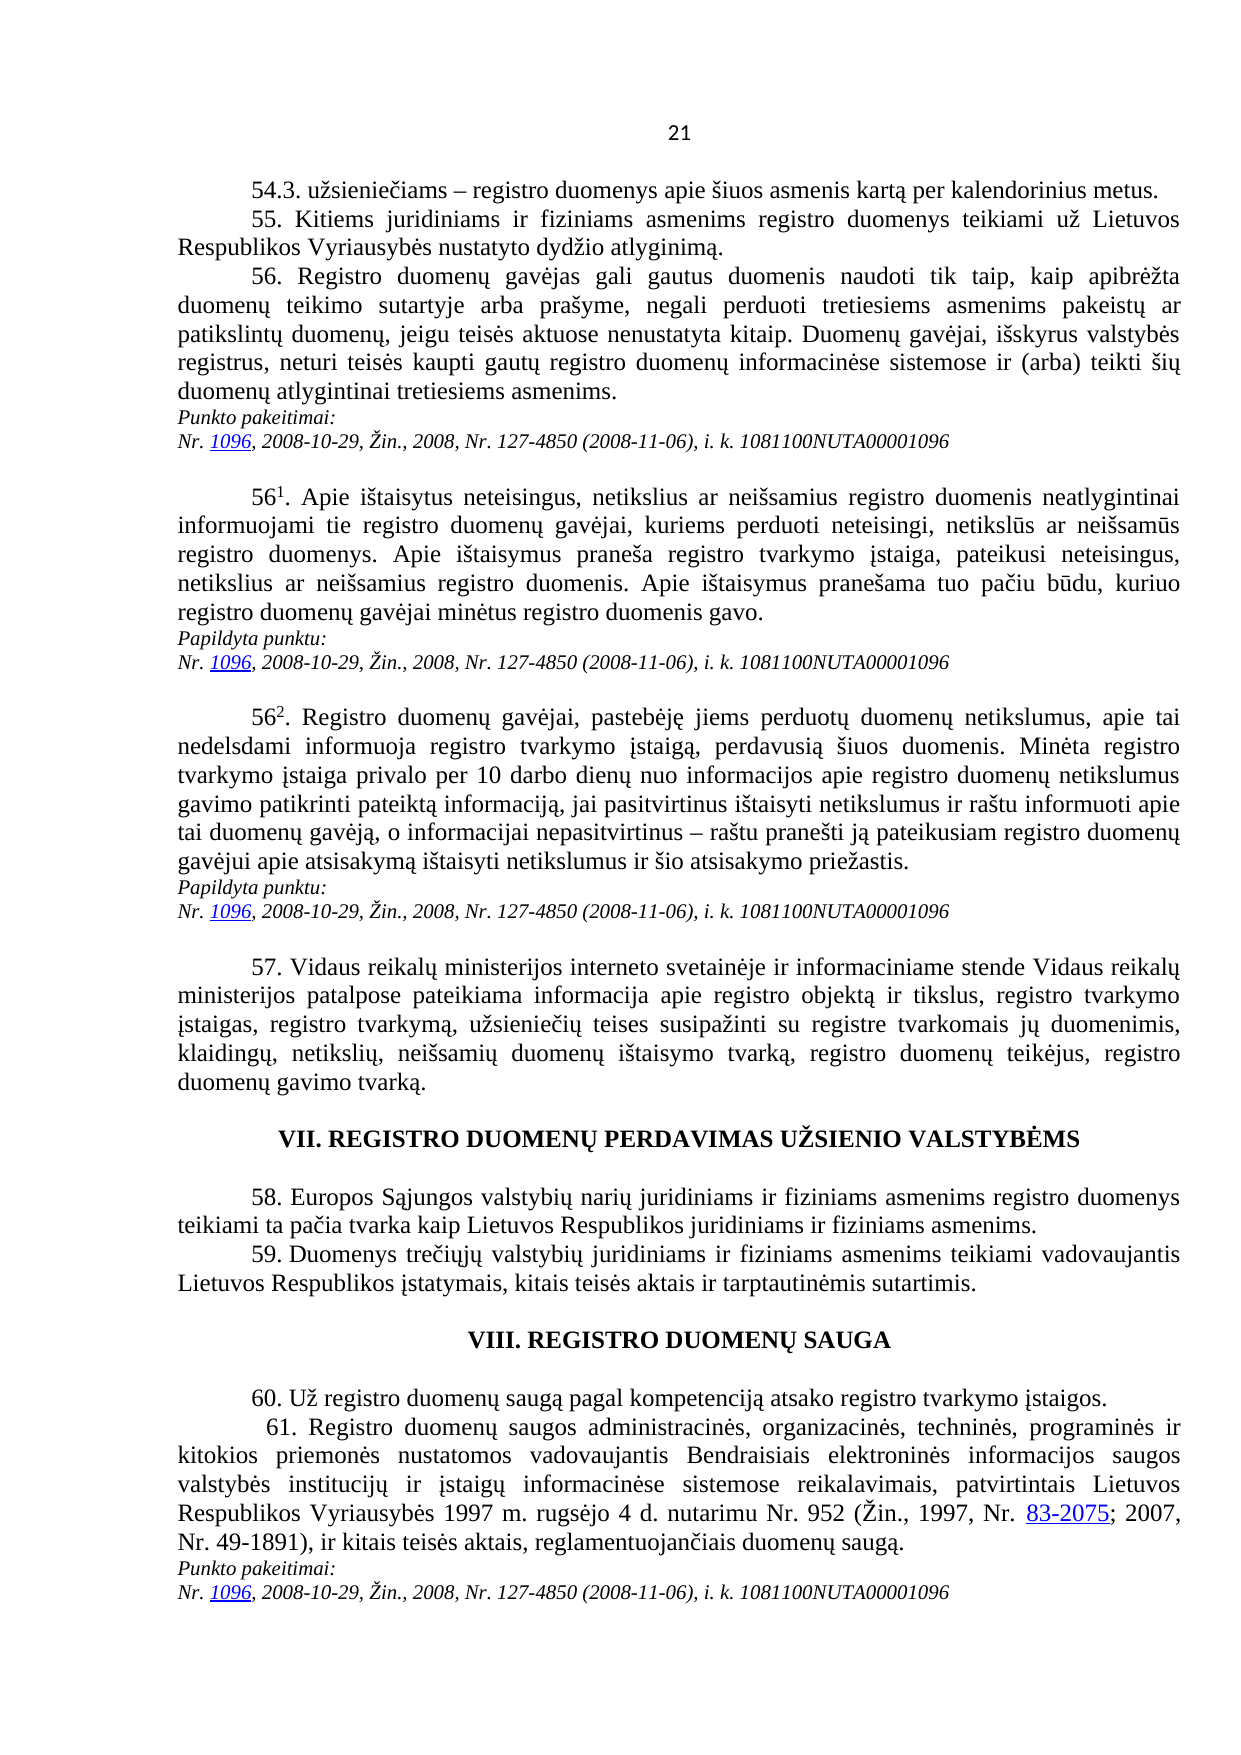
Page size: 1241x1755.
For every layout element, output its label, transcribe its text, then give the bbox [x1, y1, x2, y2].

text VII. REGISTRO DUOMENŲ PERDAVIMAS UŽSIENIO VALSTYBĖMS [177, 1124, 1181, 1153]
text 54.3. užsieniečiams – registro duomenys apie šiuos asmenis kartą per kalendorinius metus. [177, 175, 1181, 204]
text Nr. 1096, 2008-10-29, Žin., 2008, Nr. 127-4850 (2008-11-06), i. k. 1081100NUTA00001096 [177, 429, 1181, 453]
text Punkto pakeitimai: [177, 1556, 1181, 1579]
text 58. Europos Sąjungos valstybių narių juridiniams ir fiziniams asmenims registro duomenys teikiami ta pačia tvarka kaip Lietuvos Respublikos juridiniams ir fiziniams asmenims. [177, 1182, 1181, 1239]
text Papildyta punktu: [177, 626, 1181, 649]
text 59. Duomenys trečiųjų valstybių juridiniams ir fiziniams asmenims teikiami vadovaujantis Lietuvos Respublikos įstatymais, kitais teisės aktais ir tarptautinėmis sutartimis. [177, 1239, 1181, 1297]
text Punkto pakeitimai: [177, 405, 1181, 429]
text 55. Kitiems juridiniams ir fiziniams asmenims registro duomenys teikiami už Lietuvos Respublikos Vyriausybės nustatyto dydžio atlyginimą. [177, 204, 1181, 261]
text VIII. REGISTRO DUOMENŲ SAUGA [177, 1326, 1181, 1354]
text 61. Registro duomenų saugos administracinės, organizacinės, techninės, programinės ir kitokios priemonės nustatomos vadovaujantis Bendraisiais elektroninės informacijos saugos valstybės institucijų ir įstaigų informacinėse sistemose reikalavimais, patvirtintais Lietuvos Respublikos Vyriausybės 1997 m. rugsėjo 4 d. nutarimu Nr. 952 (Žin., 1997, Nr. 83-2075; 2007, Nr. 49-1891), ir kitais teisės aktais, reglamentuojančiais duomenų saugą. [177, 1412, 1181, 1556]
text Nr. 1096, 2008-10-29, Žin., 2008, Nr. 127-4850 (2008-11-06), i. k. 1081100NUTA00001096 [177, 899, 1181, 923]
text Nr. 1096, 2008-10-29, Žin., 2008, Nr. 127-4850 (2008-11-06), i. k. 1081100NUTA00001096 [177, 1579, 1181, 1604]
text Papildyta punktu: [177, 875, 1181, 899]
text Nr. 1096, 2008-10-29, Žin., 2008, Nr. 127-4850 (2008-11-06), i. k. 1081100NUTA00001096 [177, 649, 1181, 674]
text 57. Vidaus reikalų ministerijos interneto svetainėje ir informaciniame stende Vidaus reikalų ministerijos patalpose pateikiama informacija apie registro objektą ir tikslus, registro tvarkymo įstaigas, registro tvarkymą, užsieniečių teises susipažinti su registre tvarkomais jų duomenimis, klaidingų, netikslių, neišsamių duomenų ištaisymo tvarką, registro duomenų teikėjus, registro duomenų gavimo tvarką. [177, 952, 1181, 1096]
text 561. Apie ištaisytus neteisingus, netikslius ar neišsamius registro duomenis neatlygintinai informuojami tie registro duomenų gavėjai, kuriems perduoti neteisingi, netikslūs ar neišsamūs registro duomenys. Apie ištaisymus praneša registro tvarkymo įstaiga, pateikusi neteisingus, netikslius ar neišsamius registro duomenis. Apie ištaisymus pranešama tuo pačiu būdu, kuriuo registro duomenų gavėjai minėtus registro duomenis gavo. [177, 482, 1181, 626]
text 562. Registro duomenų gavėjai, pastebėję jiems perduotų duomenų netikslumus, apie tai nedelsdami informuoja registro tvarkymo įstaigą, perdavusią šiuos duomenis. Minėta registro tvarkymo įstaiga privalo per 10 darbo dienų nuo informacijos apie registro duomenų netikslumus gavimo patikrinti pateiktą informaciją, jai pasitvirtinus ištaisyti netikslumus ir raštu informuoti apie tai duomenų gavėją, o informacijai nepasitvirtinus – raštu pranešti ją pateikusiam registro duomenų gavėjui apie atsisakymą ištaisyti netikslumus ir šio atsisakymo priežastis. [177, 702, 1181, 875]
text 56. Registro duomenų gavėjas gali gautus duomenis naudoti tik taip, kaip apibrėžta duomenų teikimo sutartyje arba prašyme, negali perduoti tretiesiems asmenims pakeistų ar patikslintų duomenų, jeigu teisės aktuose nenustatyta kitaip. Duomenų gavėjai, išskyrus valstybės registrus, neturi teisės kaupti gautų registro duomenų informacinėse sistemose ir (arba) teikti šių duomenų atlygintinai tretiesiems asmenims. [177, 261, 1181, 405]
text 60. Už registro duomenų saugą pagal kompetenciją atsako registro tvarkymo įstaigos. [177, 1383, 1181, 1412]
